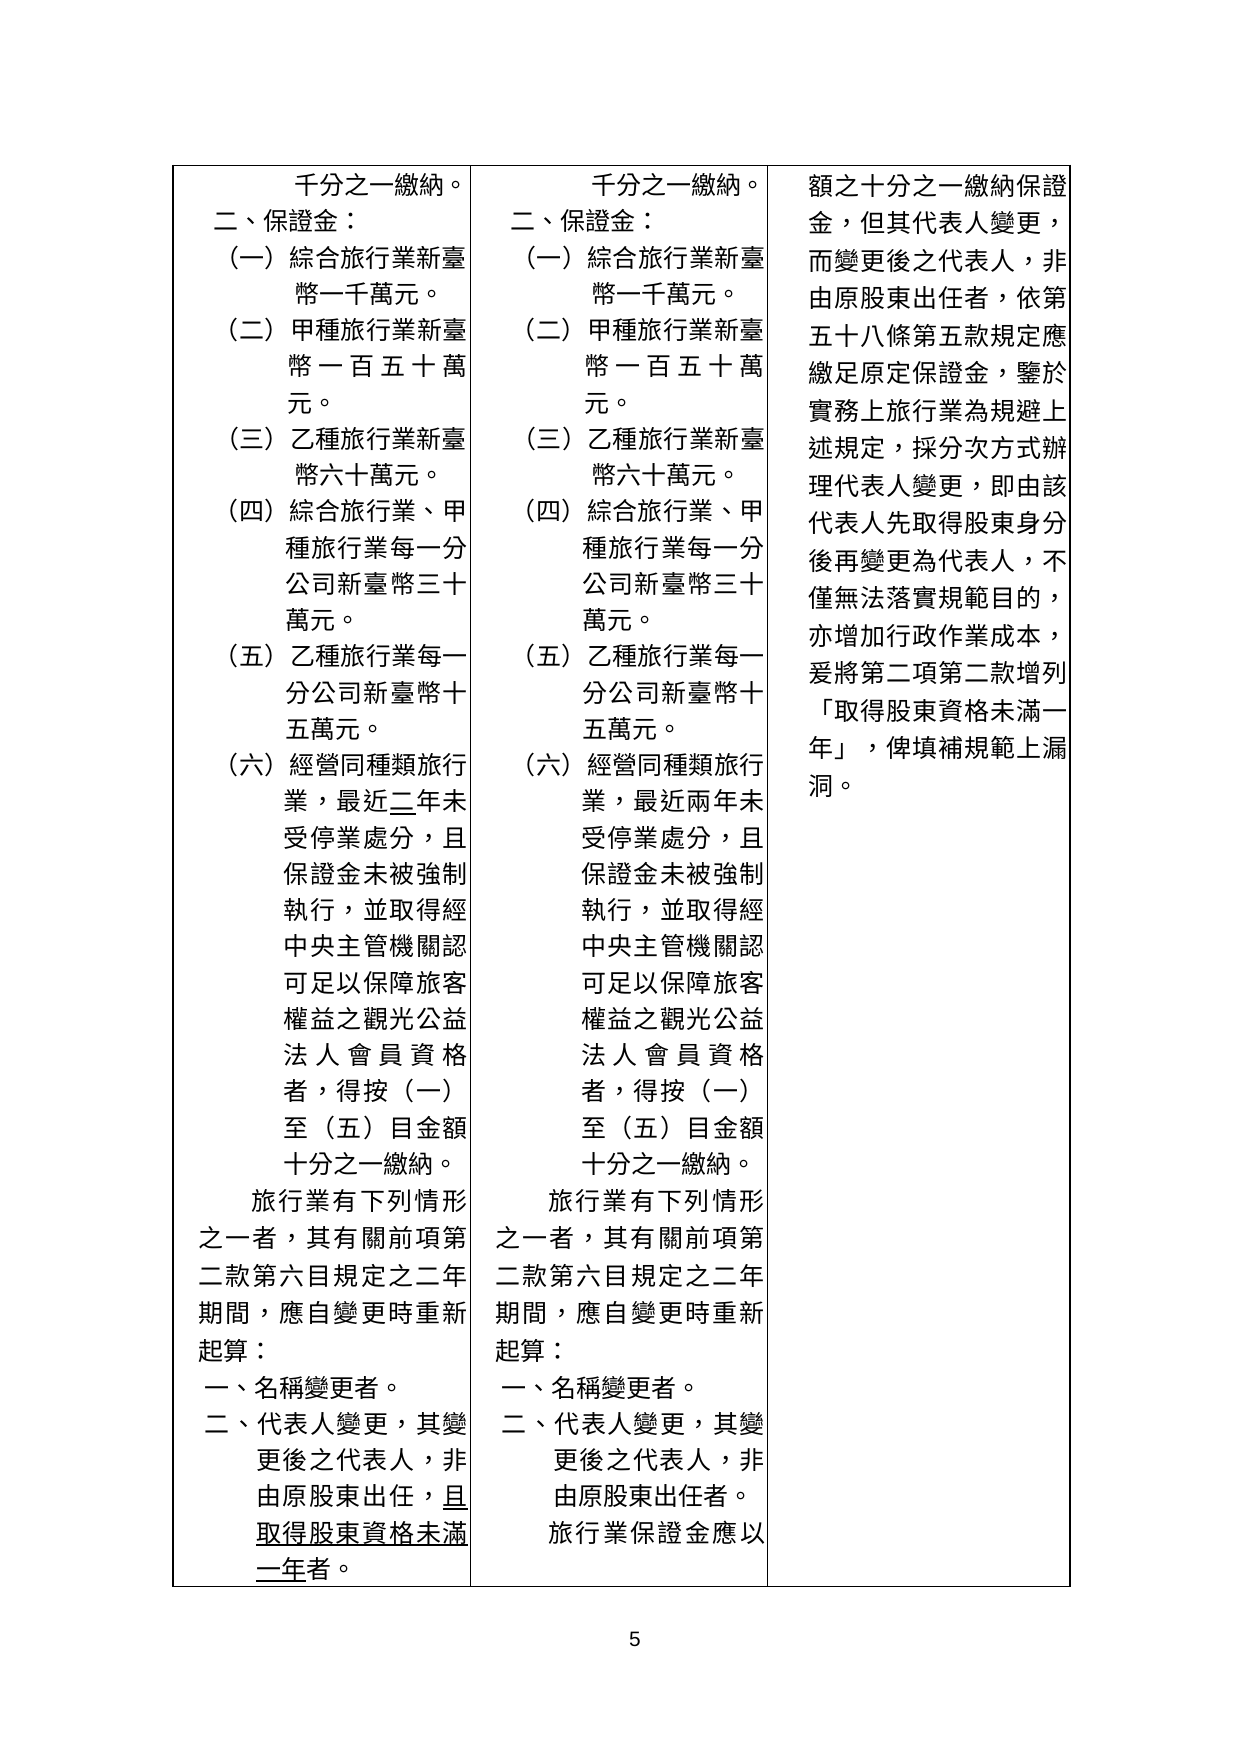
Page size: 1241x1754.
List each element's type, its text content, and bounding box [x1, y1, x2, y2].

table_cell 千分之一繳納。 二、保證金： （一）綜合旅行業新臺幣一千萬元。 （二）甲種旅行業新臺幣一百五十萬元。 （三）乙種旅行業新臺幣六十萬元。 （四）綜合旅行業、甲種旅行業每一分公司新臺幣三十萬元。 （五）乙種旅行業每一分公司新臺幣十五萬元。 （六）經營同種類旅行業，最近兩年未受停業處分，且保證金未被強制執行，並取得經中央主管機關認可足以保障旅客權益之觀光公益法人會員資格者，得按（一）至（五）目金額十分之一繳納。 旅行業有下列情形之一者，其有關前項第二款第六目規定之二年期間，應自變更時重新起算： 一、名稱變更者。 二、代表人變更，其變更後之代表人，非由原股東出任者。 旅行業保證金應以 [471, 166, 767, 1586]
table_cell 千分之一繳納。 二、保證金： （一）綜合旅行業新臺幣一千萬元。 （二）甲種旅行業新臺幣一百五十萬元。 （三）乙種旅行業新臺幣六十萬元。 （四）綜合旅行業、甲種旅行業每一分公司新臺幣三十萬元。 （五）乙種旅行業每一分公司新臺幣十五萬元。 （六）經營同種類旅行業，最近二年未受停業處分，且保證金未被強制執行，並取得經中央主管機關認可足以保障旅客權益之觀光公益法人會員資格者，得按（一）至（五）目金額十分之一繳納。 旅行業有下列情形之一者，其有關前項第二款第六目規定之二年期間，應自變更時重新起算： 一、名稱變更者。 二、代表人變更，其變更後之代表人，非由原股東出任，且取得股東資格未滿一年者。 [174, 166, 470, 1586]
table_cell 額之十分之一繳納保證金，但其代表人變更，而變更後之代表人，非由原股東出任者，依第五十八條第五款規定應繳足原定保證金，鑒於實務上旅行業為規避上述規定，採分次方式辦理代表人變更，即由該代表人先取得股東身分後再變更為代表人，不僅無法落實規範目的，亦增加行政作業成本，爰將第二項第二款增列「取得股東資格未滿一年」，俾填補規範上漏洞。 [768, 166, 1069, 1586]
